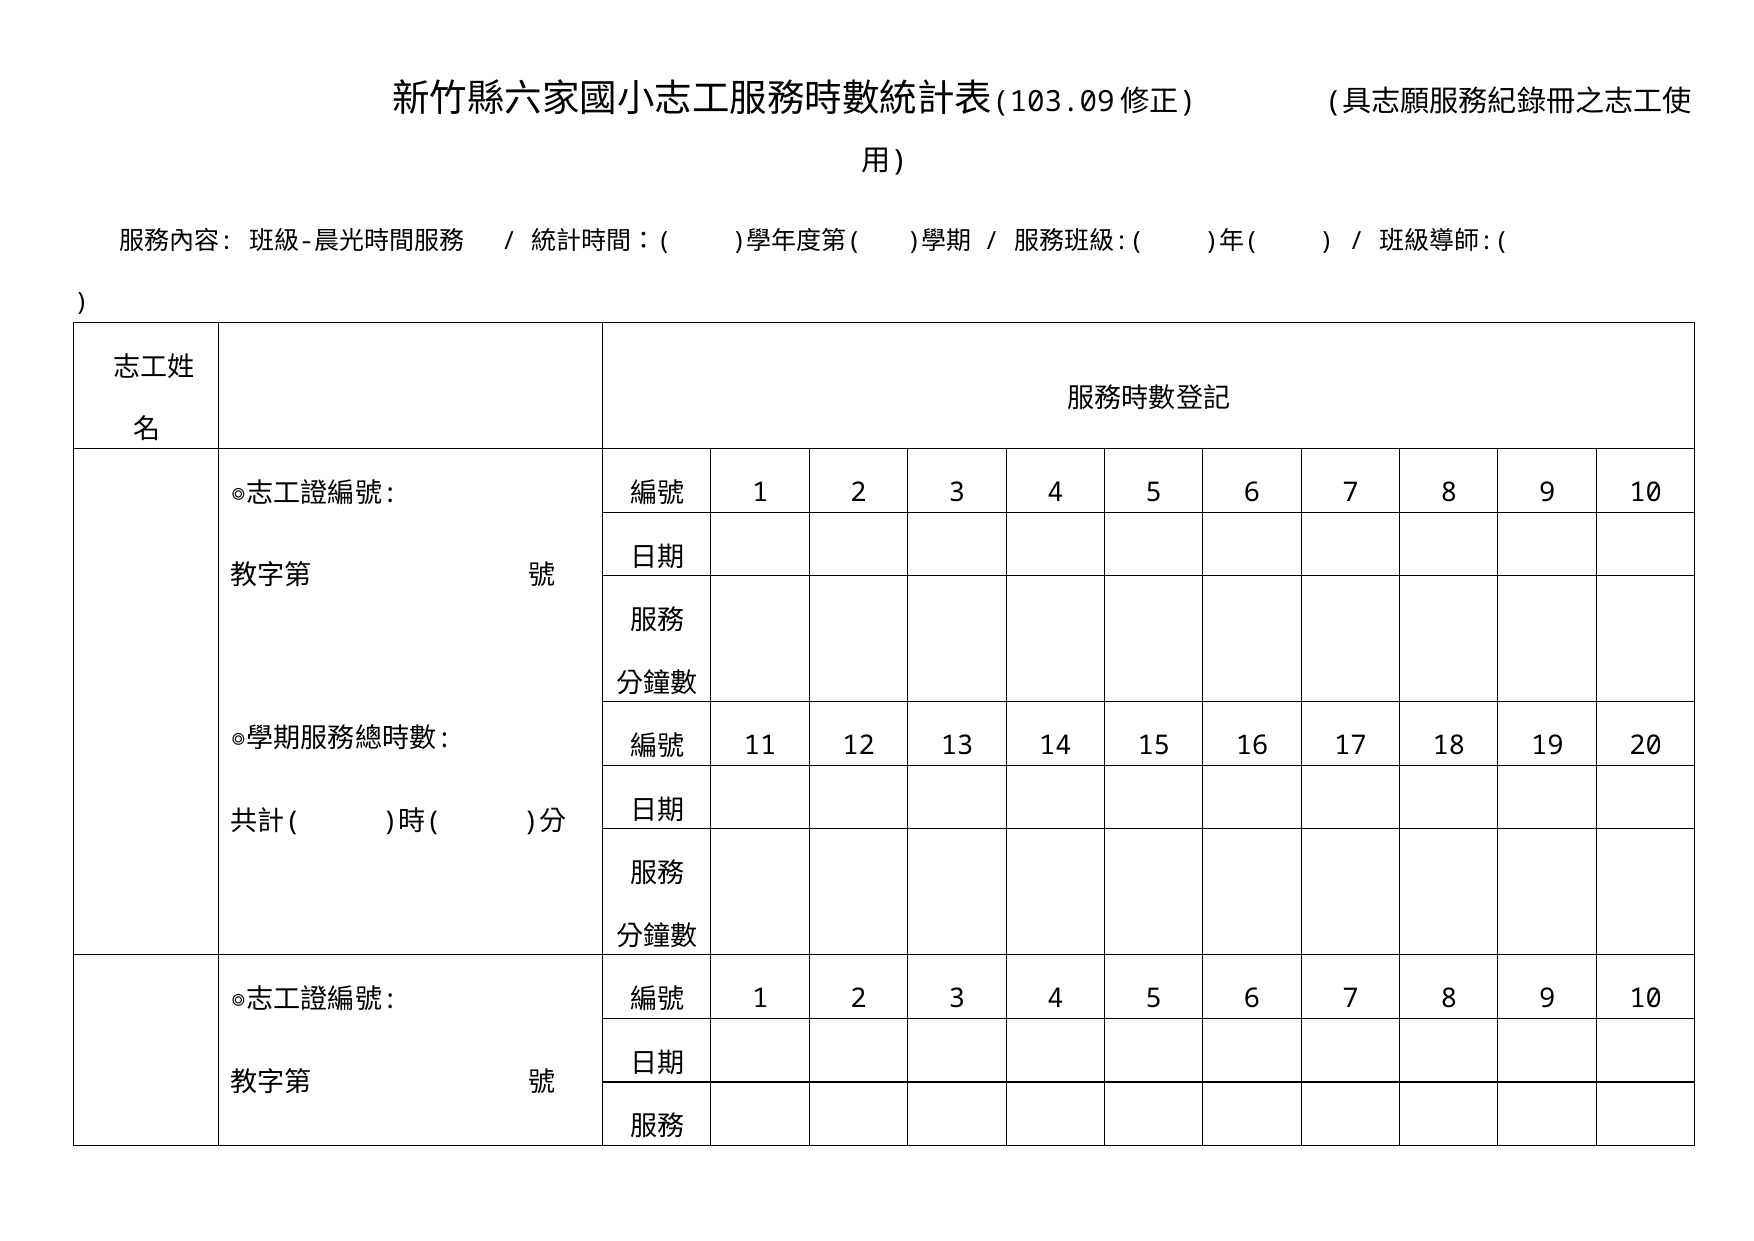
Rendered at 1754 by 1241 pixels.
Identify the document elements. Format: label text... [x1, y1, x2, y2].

table_cell [74, 449, 218, 954]
table_cell [908, 1019, 1006, 1081]
table_cell [810, 513, 907, 575]
table_cell [1597, 576, 1694, 701]
table_cell [1400, 513, 1497, 575]
table_cell 17 [1302, 702, 1399, 765]
table_cell 20 [1597, 702, 1694, 765]
table_cell [1203, 513, 1301, 575]
table_cell [908, 829, 1006, 954]
table_cell 3 [908, 449, 1006, 512]
table_cell 11 [711, 702, 809, 765]
table_cell [1007, 513, 1104, 575]
table_cell [1400, 1019, 1497, 1081]
table_cell [1400, 1083, 1497, 1145]
table_cell [1498, 576, 1596, 701]
table_cell 14 [1007, 702, 1104, 765]
table_cell 5 [1105, 449, 1202, 512]
table_cell 服務 分鐘數 [603, 576, 710, 701]
table_cell 日期 [603, 1019, 710, 1081]
table_cell [1203, 766, 1301, 828]
table_cell [1203, 829, 1301, 954]
table_cell 19 [1498, 702, 1596, 765]
table_cell [1302, 1019, 1399, 1081]
table_cell [908, 766, 1006, 828]
table_cell [1007, 829, 1104, 954]
table_cell [810, 766, 907, 828]
table_cell [711, 1019, 809, 1081]
table_cell 6 [1203, 449, 1301, 512]
table_cell [1597, 1019, 1694, 1081]
table_cell [1400, 829, 1497, 954]
table_cell [711, 766, 809, 828]
table_cell 4 [1007, 955, 1104, 1018]
table_cell 6 [1203, 955, 1301, 1018]
table_cell [711, 829, 809, 954]
table_cell [1203, 1019, 1301, 1081]
table_cell 15 [1105, 702, 1202, 765]
table_cell 7 [1302, 955, 1399, 1018]
table_cell [1105, 829, 1202, 954]
table_cell 10 [1597, 449, 1694, 512]
table_cell 1 [711, 955, 809, 1018]
table_cell 8 [1400, 449, 1497, 512]
table_cell [908, 1083, 1006, 1145]
table_cell [1302, 1083, 1399, 1145]
table_cell [1105, 576, 1202, 701]
table_cell 日期 [603, 766, 710, 828]
table_header [219, 323, 602, 448]
table_cell [1007, 766, 1104, 828]
table_cell 2 [810, 955, 907, 1018]
table_cell [711, 1083, 809, 1145]
table_cell [1105, 1019, 1202, 1081]
table_cell 4 [1007, 449, 1104, 512]
table_cell 3 [908, 955, 1006, 1018]
table_cell 9 [1498, 955, 1596, 1018]
table_cell 7 [1302, 449, 1399, 512]
table_cell 8 [1400, 955, 1497, 1018]
table_cell [1498, 513, 1596, 575]
table_cell [810, 1019, 907, 1081]
table_cell [1007, 576, 1104, 701]
text 服務內容: 班級-晨光時間服務 / 統計時間：( )學年度第( )學期 / 服務班級:( )年( ) / 班級導師:( ) [74, 197, 1695, 322]
table_cell [1302, 829, 1399, 954]
table_cell ◎志工證編號: 教字第 號 ◎學期服務總時數: 共計( )時( )分 [219, 449, 602, 954]
table_cell [1498, 766, 1596, 828]
table_cell 13 [908, 702, 1006, 765]
table_cell [1007, 1019, 1104, 1081]
table_cell [810, 576, 907, 701]
table_cell [74, 955, 218, 1145]
table_cell [1302, 513, 1399, 575]
table_cell [1498, 1019, 1596, 1081]
table_cell [1597, 513, 1694, 575]
table_cell [1105, 513, 1202, 575]
table_cell [1302, 766, 1399, 828]
table_cell 編號 [603, 449, 710, 512]
table_cell [810, 829, 907, 954]
table_cell [1105, 766, 1202, 828]
table_cell [1400, 766, 1497, 828]
text 新竹縣六家國小志工服務時數統計表(103.09修正) (具志願服務紀錄冊之志工使用) [74, 53, 1695, 178]
table_cell 日期 [603, 513, 710, 575]
table_cell [1203, 576, 1301, 701]
table_cell 編號 [603, 702, 710, 765]
table_cell ◎志工證編號: 教字第 號 [219, 955, 602, 1145]
table_cell [1105, 1083, 1202, 1145]
table_cell [810, 1083, 907, 1145]
table_header 服務時數登記 [603, 323, 1694, 448]
table_cell [1400, 576, 1497, 701]
table_cell 18 [1400, 702, 1497, 765]
table_cell [1498, 829, 1596, 954]
table_cell [1203, 1083, 1301, 1145]
table_cell [1597, 1083, 1694, 1145]
table_cell 12 [810, 702, 907, 765]
table_cell [1597, 766, 1694, 828]
table_cell 服務 分鐘數 [603, 829, 710, 954]
table_cell [1498, 1083, 1596, 1145]
table_cell 編號 [603, 955, 710, 1018]
table_cell [711, 513, 809, 575]
table_cell 10 [1597, 955, 1694, 1018]
table_cell 1 [711, 449, 809, 512]
table_cell 5 [1105, 955, 1202, 1018]
table_header 志工姓名 [74, 323, 218, 448]
table_cell [908, 576, 1006, 701]
table_cell 服務 [603, 1083, 710, 1145]
table_cell [1597, 829, 1694, 954]
table_cell [1302, 576, 1399, 701]
table_cell [1007, 1083, 1104, 1145]
table_cell 16 [1203, 702, 1301, 765]
table_cell 2 [810, 449, 907, 512]
table_cell [908, 513, 1006, 575]
table_cell 9 [1498, 449, 1596, 512]
table_cell [711, 576, 809, 701]
